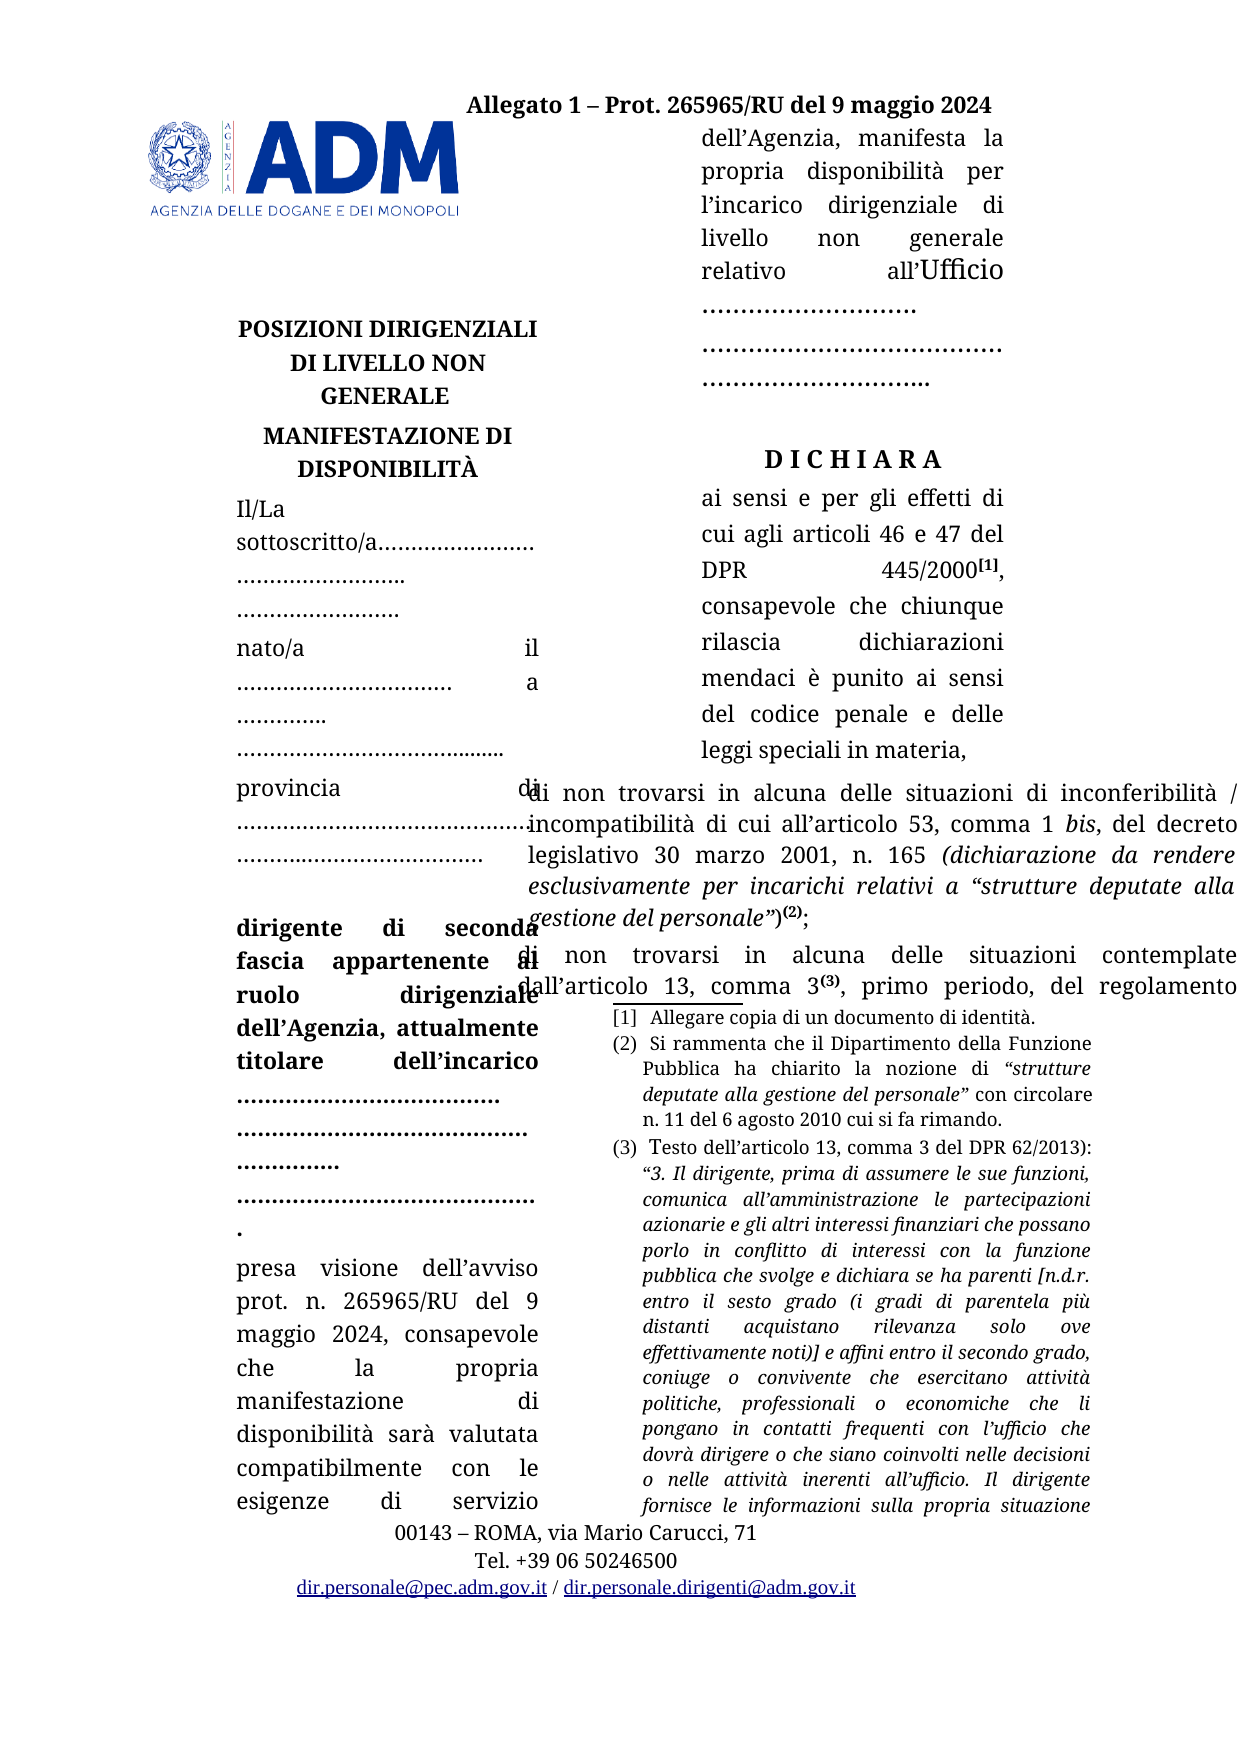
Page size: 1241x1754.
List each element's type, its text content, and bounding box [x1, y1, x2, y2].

text provincia di ………………………………………………..……………………… [236, 769, 539, 869]
text Il/La sottoscritto/a…………………………………………..……………………. [236, 490, 539, 624]
text …………………………………………………………... [701, 326, 1004, 393]
text D I C H I A R A [701, 441, 1004, 476]
table_cell di non trovarsi in alcuna delle situazioni contemplate dall’articolo 13, comma 3, primo periodo, del regolamento recante codice di comportamento dei dipendenti pubblici, a norma dell’articolo 54 del decreto legislativo 30 marzo 2001, n. 165, di cui al D.P.R. 16 aprile 2013, n. 62; [576, 939, 1240, 1001]
text POSIZIONI DIRIGENZIALI DI LIVELLO NON GENERALE [236, 311, 539, 411]
text ai sensi e per gli effetti di cui agli articoli 46 e 47 del DPR 445/2000, consapevole che chiunque rilascia dichiarazioni mendaci è punito ai sensi del codice penale e delle leggi speciali in materia, [701, 482, 1004, 765]
table_header [379, 219, 576, 240]
text MANIFESTAZIONE DI DISPONIBILITÀ [236, 417, 539, 484]
table_header [280, 220, 379, 240]
text dirigente di seconda fascia appartenente al ruolo dirigenziale dell’Agenzia, attualmente titolare dell’incarico ……………………………….. …………………..……………….…………...…………………………………….. [236, 910, 539, 1243]
text nato/a il …………………………… a …………..……………………………......... [236, 630, 539, 763]
table_cell [280, 240, 576, 311]
text Allegare copia di un documento di identità. [613, 1004, 1093, 1030]
text dell’Agenzia, manifesta la propria disponibilità per l’incarico dirigenziale di livello non generale relativo all’Ufficio ………………………. [701, 120, 1004, 320]
text presa visione dell’avviso prot. n. 265965/RU del 9 maggio 2024, consapevole che la propria manifestazione di disponibilità sarà valutata compatibilmente con le esigenze di servizio [236, 1249, 539, 1516]
table_header di non trovarsi in alcuna delle situazioni di inconferibilità / incompatibilità di cui all’articolo 53, comma 1 bis, del decreto legislativo 30 marzo 2001, n. 165 (dichiarazione da rendere esclusivamente per incarichi relativi a “strutture deputate alla gestione del personale”); [576, 776, 1240, 938]
